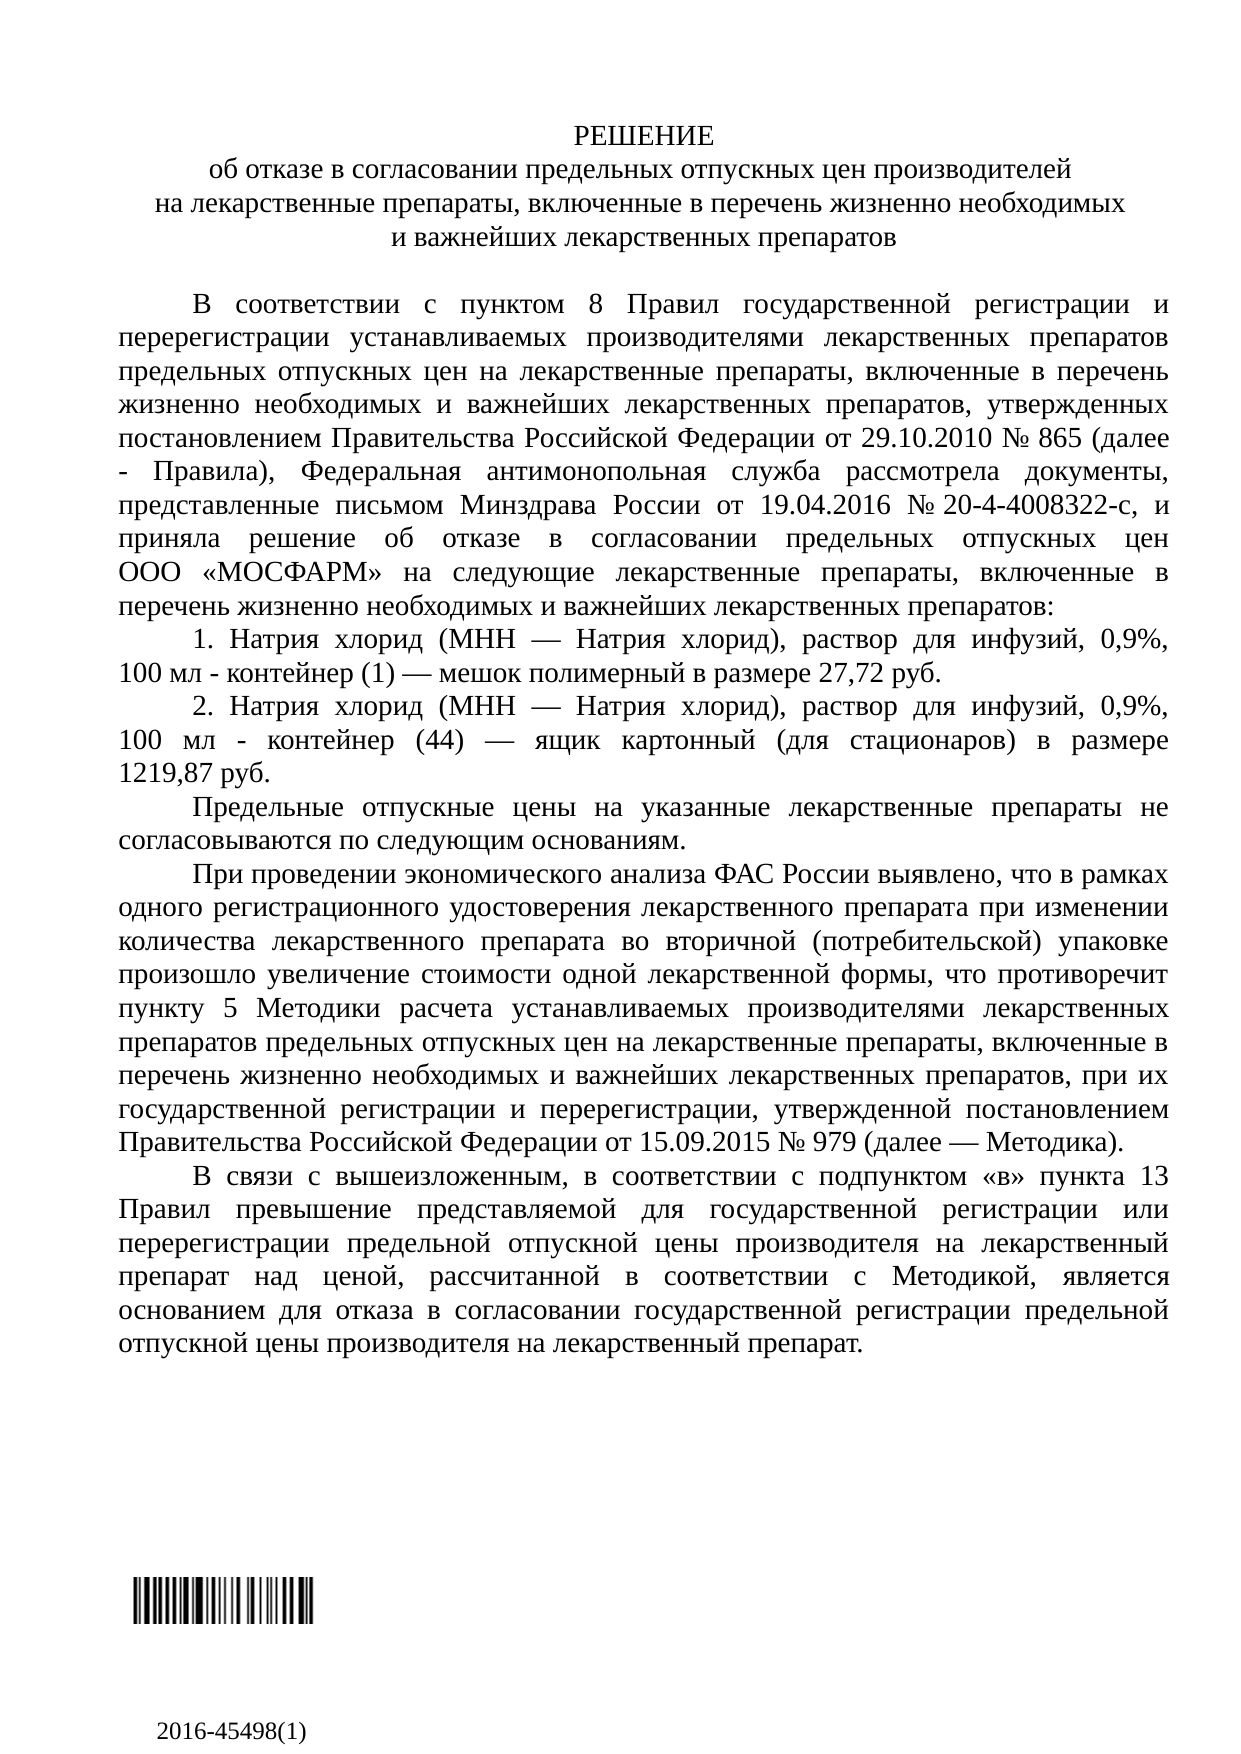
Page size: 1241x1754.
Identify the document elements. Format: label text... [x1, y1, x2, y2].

text При проведении экономического анализа ФАС России выявлено, что в рамках одного регистрационного удостоверения лекарственного препарата при изменении количества лекарственного препарата во вторичной (потребительской) упаковке произошло увеличение стоимости одной лекарственной формы, что противоречит пункту 5 Методики расчета устанавливаемых производителями лекарственных препаратов предельных отпускных цен на лекарственные препараты, включенные в перечень жизненно необходимых и важнейших лекарственных препаратов, при их государственной регистрации и перерегистрации, утвержденной постановлением Правительства Российской Федерации от 15.09.2015 № 979 (далее — Методика). [118, 856, 1170, 1158]
text В связи с вышеизложенным, в соответствии с подпунктом «в» пункта 13 Правил превышение представляемой для государственной регистрации или перерегистрации предельной отпускной цены производителя на лекарственный препарат над ценой, рассчитанной в соответствии с Методикой, является основанием для отказа в согласовании государственной регистрации предельной отпускной цены производителя на лекарственный препарат. [118, 1158, 1170, 1359]
picture [118, 1577, 331, 1624]
text об отказе в согласовании предельных отпускных цен производителей [118, 152, 1170, 185]
text РЕШЕНИЕ [118, 118, 1170, 152]
text на лекарственные препараты, включенные в перечень жизненно необходимых [118, 185, 1170, 219]
text В соответствии с пунктом 8 Правил государственной регистрации и перерегистрации устанавливаемых производителями лекарственных препаратов предельных отпускных цен на лекарственные препараты, включенные в перечень жизненно необходимых и важнейших лекарственных препаратов, утвержденных постановлением Правительства Российской Федерации от 29.10.2010 № 865 (далее - Правила), Федеральная антимонопольная служба рассмотрела документы, представленные письмом Минздрава России от 19.04.2016 № 20-4-4008322-с, и приняла решение об отказе в согласовании предельных отпускных цен ООО «МОСФАРМ» на следующие лекарственные препараты, включенные в перечень жизненно необходимых и важнейших лекарственных препаратов: [118, 286, 1170, 621]
text 1. Натрия хлорид (МНН — Натрия хлорид), раствор для инфузий, 0,9%, 100 мл - контейнер (1) — мешок полимерный в размере 27,72 руб. [118, 621, 1170, 688]
text 2. Натрия хлорид (МНН — Натрия хлорид), раствор для инфузий, 0,9%, 100 мл - контейнер (44) — ящик картонный (для стационаров) в размере 1219,87 руб. [118, 688, 1170, 789]
text Предельные отпускные цены на указанные лекарственные препараты не согласовываются по следующим основаниям. [118, 789, 1170, 856]
text и важнейших лекарственных препаратов [118, 219, 1170, 252]
